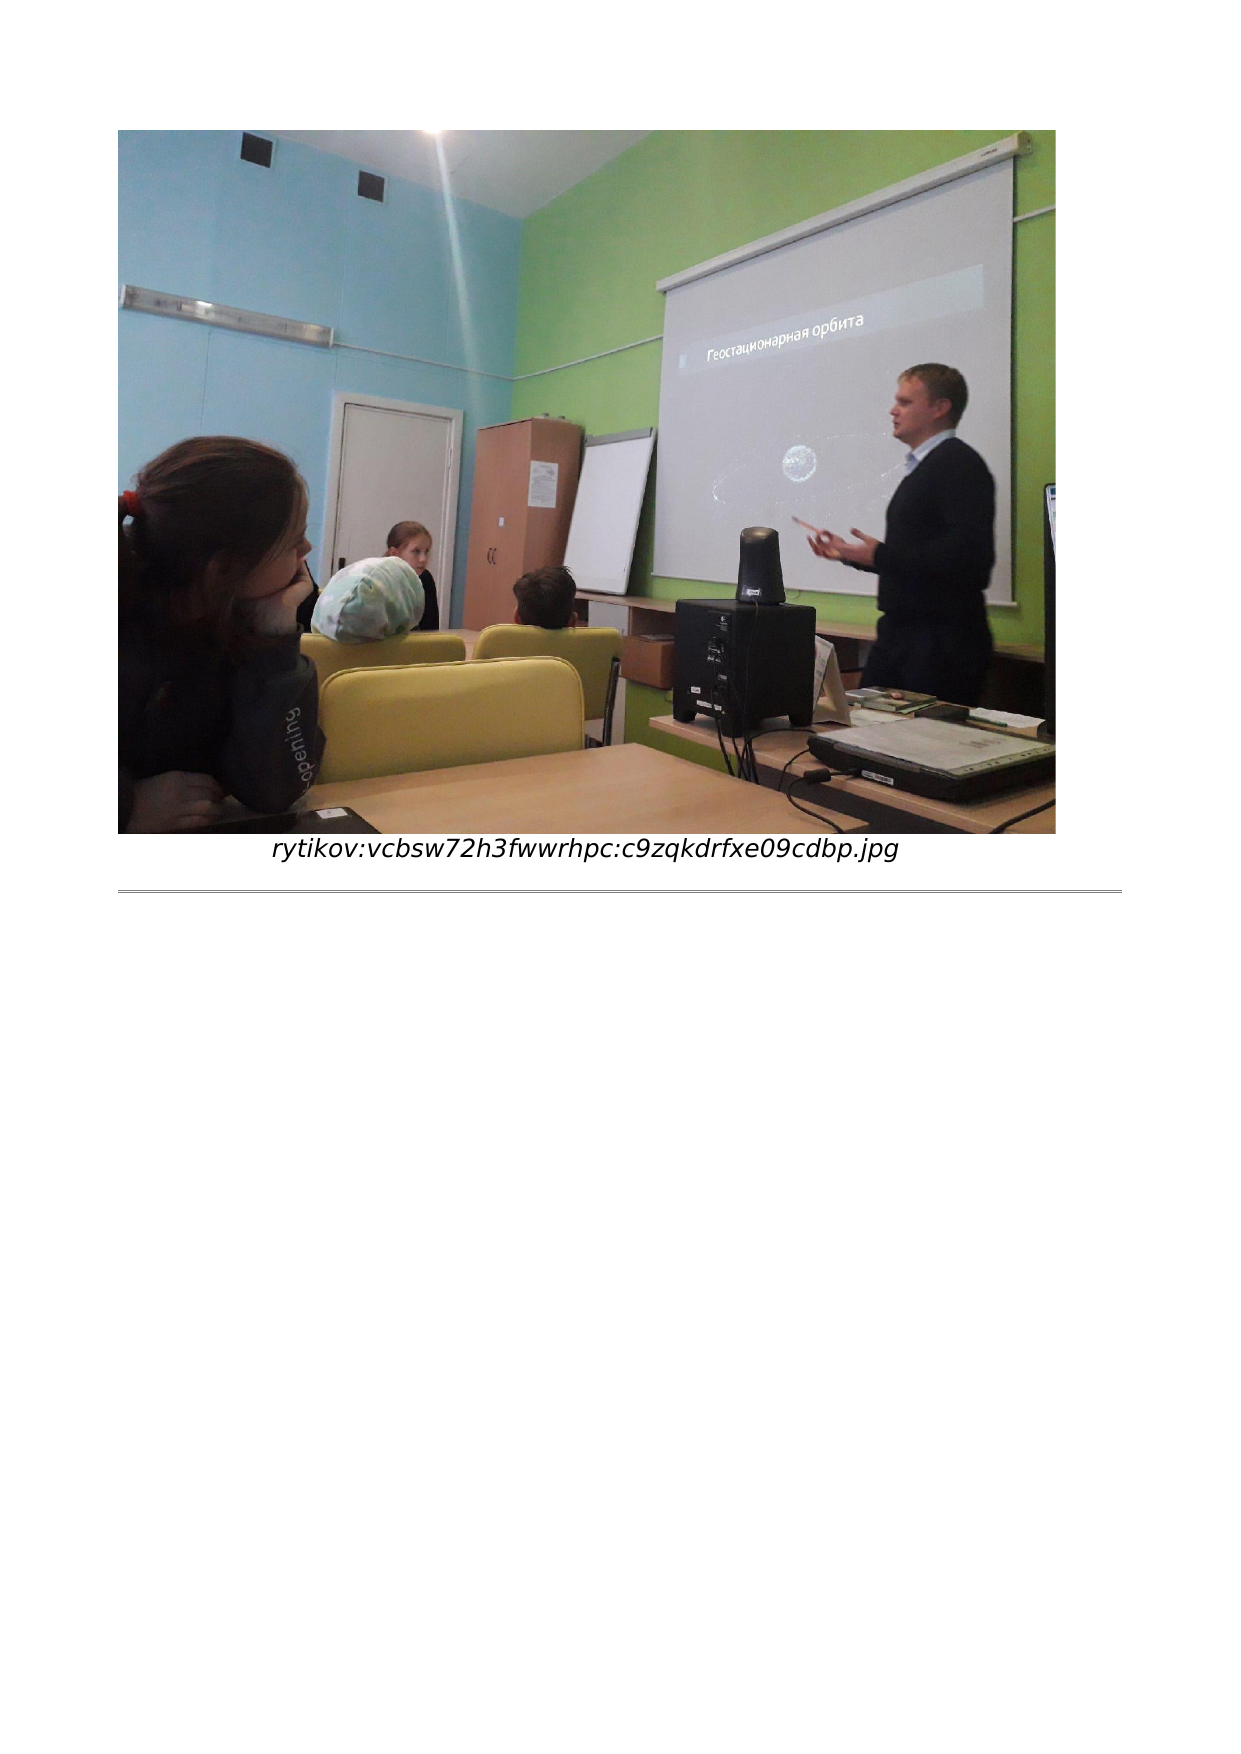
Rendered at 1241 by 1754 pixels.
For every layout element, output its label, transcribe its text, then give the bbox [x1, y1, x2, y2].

picture [118, 130, 1056, 834]
text rytikov:vcbsw72h3fwwrhpc:c9zqkdrfxe09cdbp.jpg [118, 834, 1056, 863]
